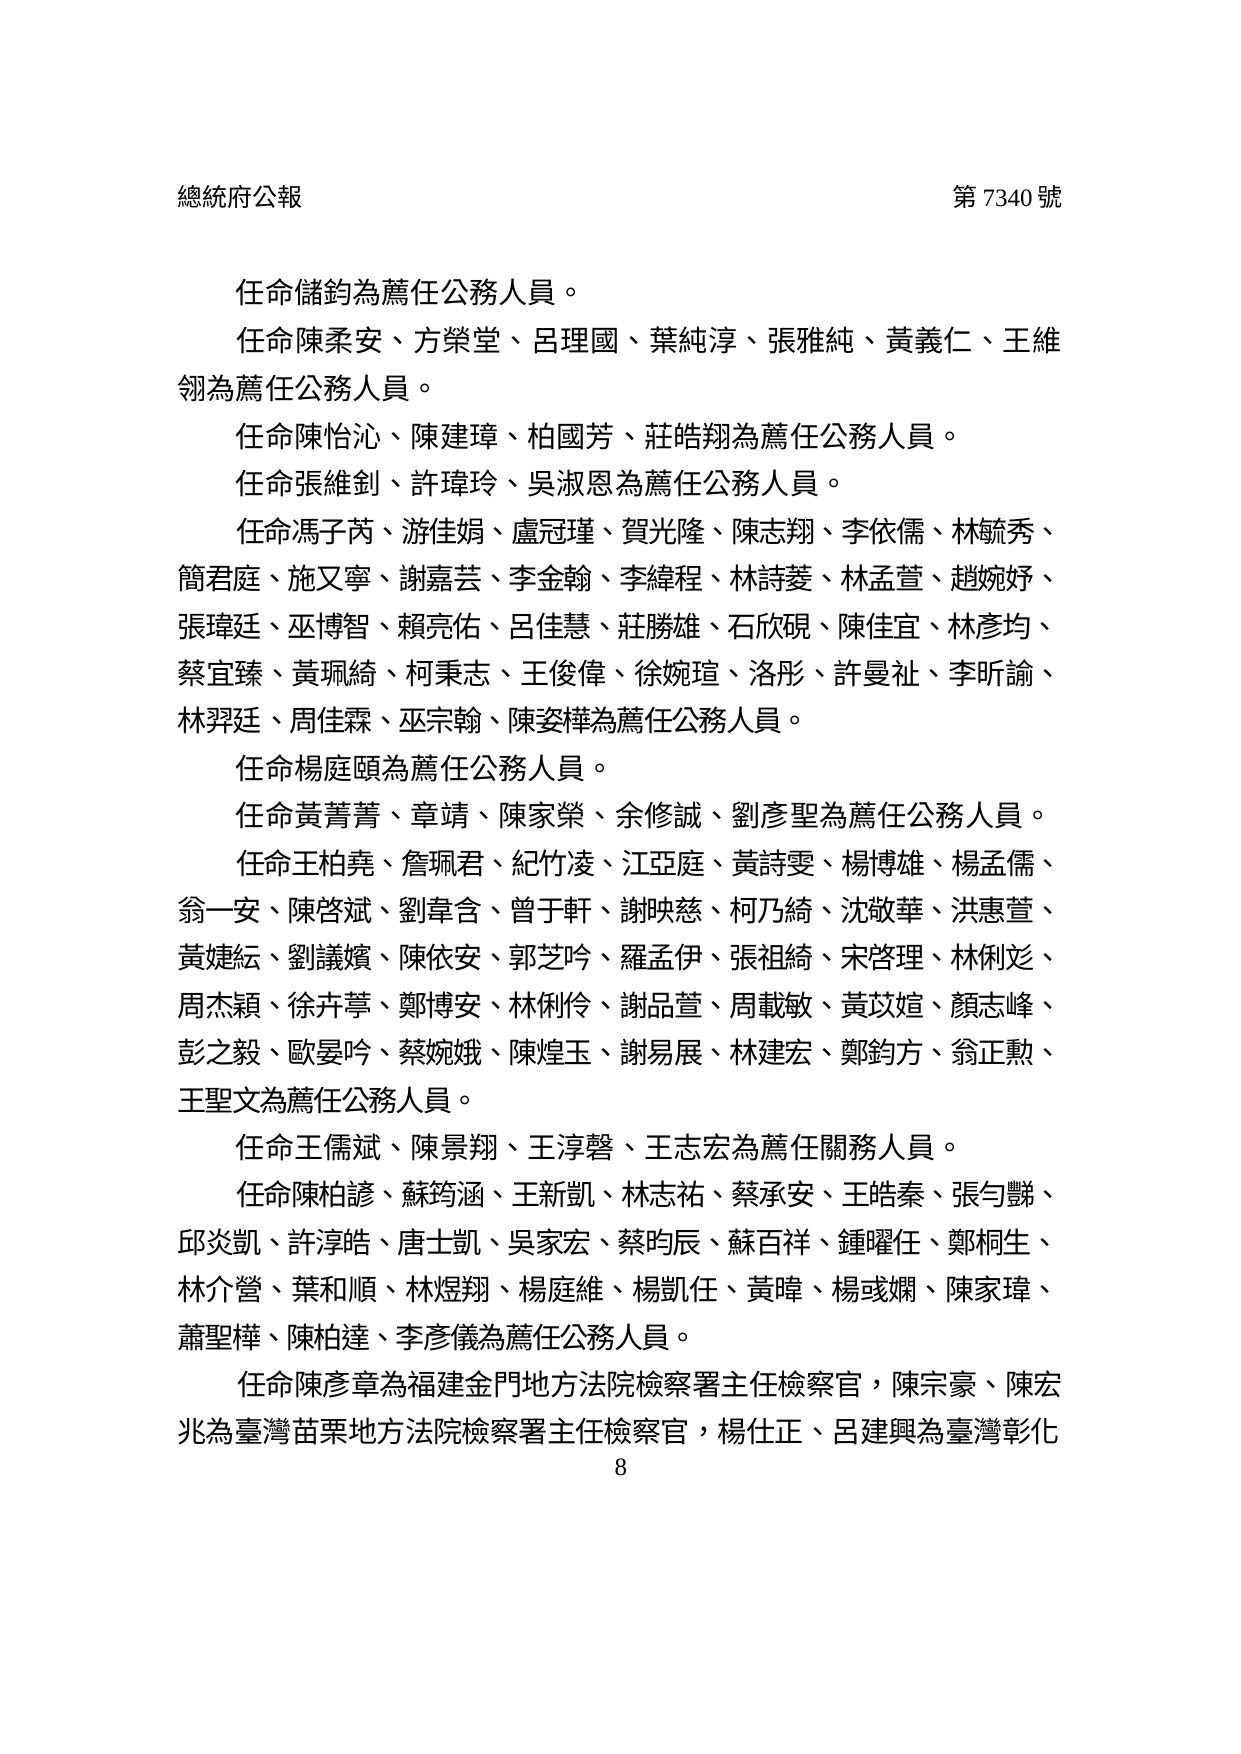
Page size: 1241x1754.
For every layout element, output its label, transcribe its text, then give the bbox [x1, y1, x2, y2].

text 任命儲鈞為薦任公務人員。 [177, 266, 1064, 313]
text 任命張維釗、許瑋玲、吳淑恩為薦任公務人員。 [177, 457, 1064, 504]
text 任命楊庭頤為薦任公務人員。 [177, 741, 1064, 789]
text 任命王儒斌、陳景翔、王淳磬、王志宏為薦任關務人員。 [177, 1121, 1064, 1168]
text 任命王柏堯、詹珮君、紀竹凌、江亞庭、黃詩雯、楊博雄、楊孟儒、翁一安、陳啓斌、劉韋含、曾于軒、謝映慈、柯乃綺、沈敬華、洪惠萱、黃婕紜、劉議嬪、陳依安、郭芝吟、羅孟伊、張祖綺、宋啓理、林俐彣、周杰穎、徐卉葶、鄭博安、林俐伶、謝品萱、周載敏、黃苡媗、顏志峰、彭之毅、歐晏吟、蔡婉娥、陳煌玉、謝易展、林建宏、鄭鈞方、翁正勲、王聖文為薦任公務人員。 [177, 836, 1064, 1121]
text 任命陳怡沁、陳建璋、柏國芳、莊皓翔為薦任公務人員。 [177, 409, 1064, 457]
text 任命馮子芮、游佳娟、盧冠瑾、賀光隆、陳志翔、李依儒、林毓秀、簡君庭、施又寧、謝嘉芸、李金翰、李緯程、林詩菱、林孟萱、趙婉妤、張瑋廷、巫博智、賴亮佑、呂佳慧、莊勝雄、石欣硯、陳佳宜、林彥均、蔡宜臻、黃珮綺、柯秉志、王俊偉、徐婉瑄、洛彤、許曼祉、李昕諭、林羿廷、周佳霖、巫宗翰、陳姿樺為薦任公務人員。 [177, 504, 1064, 741]
text 任命黃菁菁、章靖、陳家榮、余修誠、劉彥聖為薦任公務人員。 [177, 789, 1064, 836]
text 任命陳柔安、方榮堂、呂理國、葉純淳、張雅純、黃義仁、王維翎為薦任公務人員。 [177, 313, 1064, 409]
text 任命陳彥章為福建金門地方法院檢察署主任檢察官，陳宗豪、陳宏兆為臺灣苗栗地方法院檢察署主任檢察官，楊仕正、呂建興為臺灣彰化 [177, 1357, 1064, 1452]
text 任命陳柏諺、蘇筠涵、王新凱、林志祐、蔡承安、王皓秦、張勻豒、邱炎凱、許淳皓、唐士凱、吳家宏、蔡昀辰、蘇百祥、鍾曜任、鄭桐生、林介營、葉和順、林煜翔、楊庭維、楊凱任、黃暐、楊彧嫻、陳家瑋、蕭聖樺、陳柏達、李彥儀為薦任公務人員。 [177, 1168, 1064, 1357]
